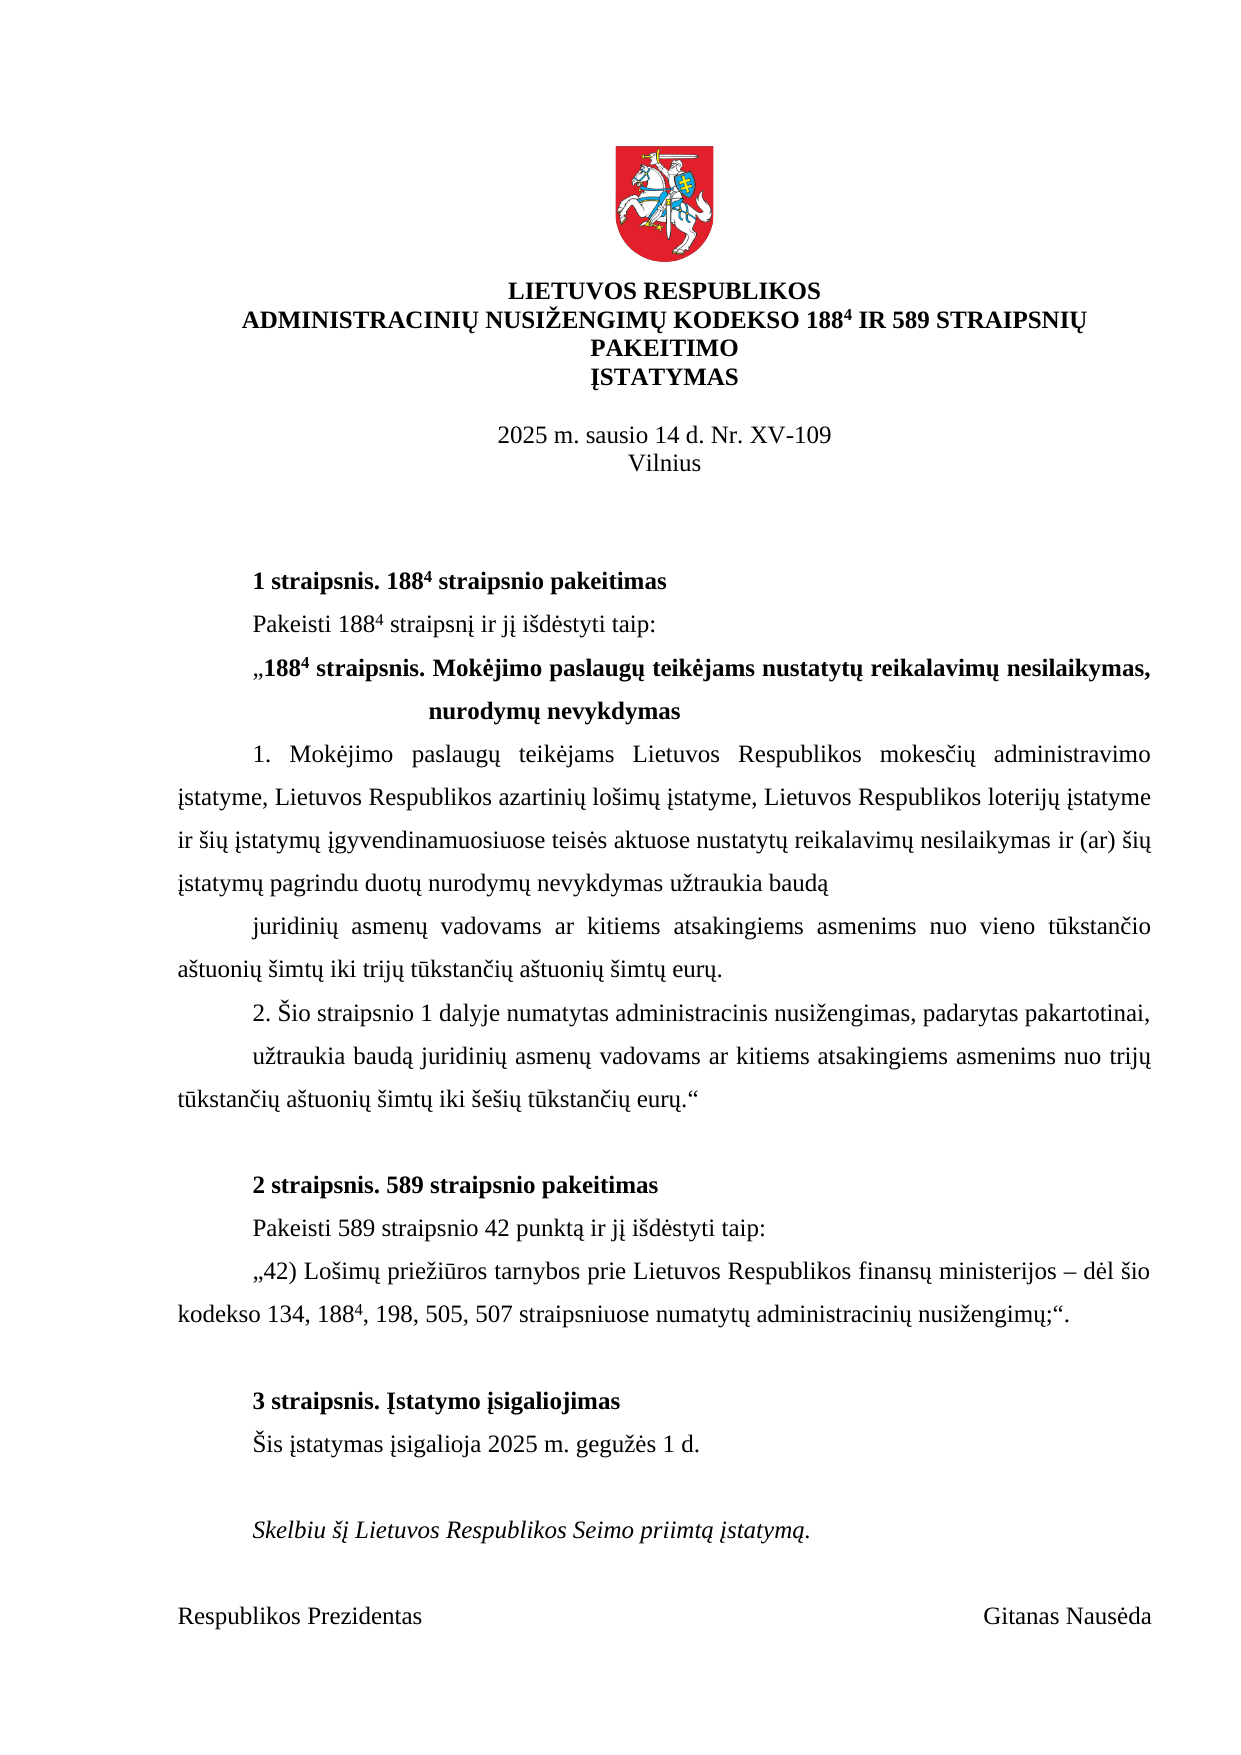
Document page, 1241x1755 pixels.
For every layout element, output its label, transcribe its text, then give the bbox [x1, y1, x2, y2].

text 3 straipsnis. Įstatymo įsigaliojimas [177, 1386, 1152, 1414]
text Šis įstatymas įsigalioja 2025 m. gegužės 1 d. [177, 1429, 1152, 1458]
text 1 straipsnis. 1884 straipsnio pakeitimas [177, 566, 1152, 595]
text 2 straipsnis. 589 straipsnio pakeitimas [177, 1170, 1152, 1199]
text 2025 m. sausio 14 d. Nr. XV-109 [177, 420, 1152, 448]
text LIETUVOS RESPUBLIKOS [177, 276, 1152, 305]
text juridinių asmenų vadovams ar kitiems atsakingiems asmenims nuo vieno tūkstančio aštuonių šimtų iki trijų tūkstančių aštuonių šimtų eurų. [177, 911, 1152, 983]
text 2. Šio straipsnio 1 dalyje numatytas administracinis nusižengimas, padarytas pakartotinai, [177, 998, 1152, 1026]
text „1884 straipsnis. Mokėjimo paslaugų teikėjams nustatytų reikalavimų nesilaikymas, nurodymų nevykdymas [252, 653, 1152, 724]
text 1. Mokėjimo paslaugų teikėjams Lietuvos Respublikos mokesčių administravimo įstatyme, Lietuvos Respublikos azartinių lošimų įstatyme, Lietuvos Respublikos loterijų įstatyme ir šių įstatymų įgyvendinamuosiuose teisės aktuose nustatytų reikalavimų nesilaikymas ir (ar) šių įstatymų pagrindu duotų nurodymų nevykdymas užtraukia baudą [177, 739, 1152, 897]
text Vilnius [177, 448, 1152, 477]
text ADMINISTRACINIŲ NUSIŽENGIMŲ KODEKSO 1884 IR 589 STRAIPSNIŲ PAKEITIMO [177, 305, 1152, 362]
text „42) Lošimų priežiūros tarnybos prie Lietuvos Respublikos finansų ministerijos – dėl šio kodekso 134, 1884, 198, 505, 507 straipsniuose numatytų administracinių nusižengimų;“. [177, 1256, 1152, 1328]
text Respublikos Prezidentas Gitanas Nausėda [177, 1601, 1152, 1630]
text ĮSTATYMAS [177, 362, 1152, 391]
text Pakeisti 1884 straipsnį ir jį išdėstyti taip: [177, 609, 1152, 638]
text užtraukia baudą juridinių asmenų vadovams ar kitiems atsakingiems asmenims nuo trijų tūkstančių aštuonių šimtų iki šešių tūkstančių eurų.“ [177, 1041, 1152, 1113]
text Skelbiu šį Lietuvos Respublikos Seimo priimtą įstatymą. [177, 1515, 1152, 1544]
text Pakeisti 589 straipsnio 42 punktą ir jį išdėstyti taip: [177, 1213, 1152, 1242]
